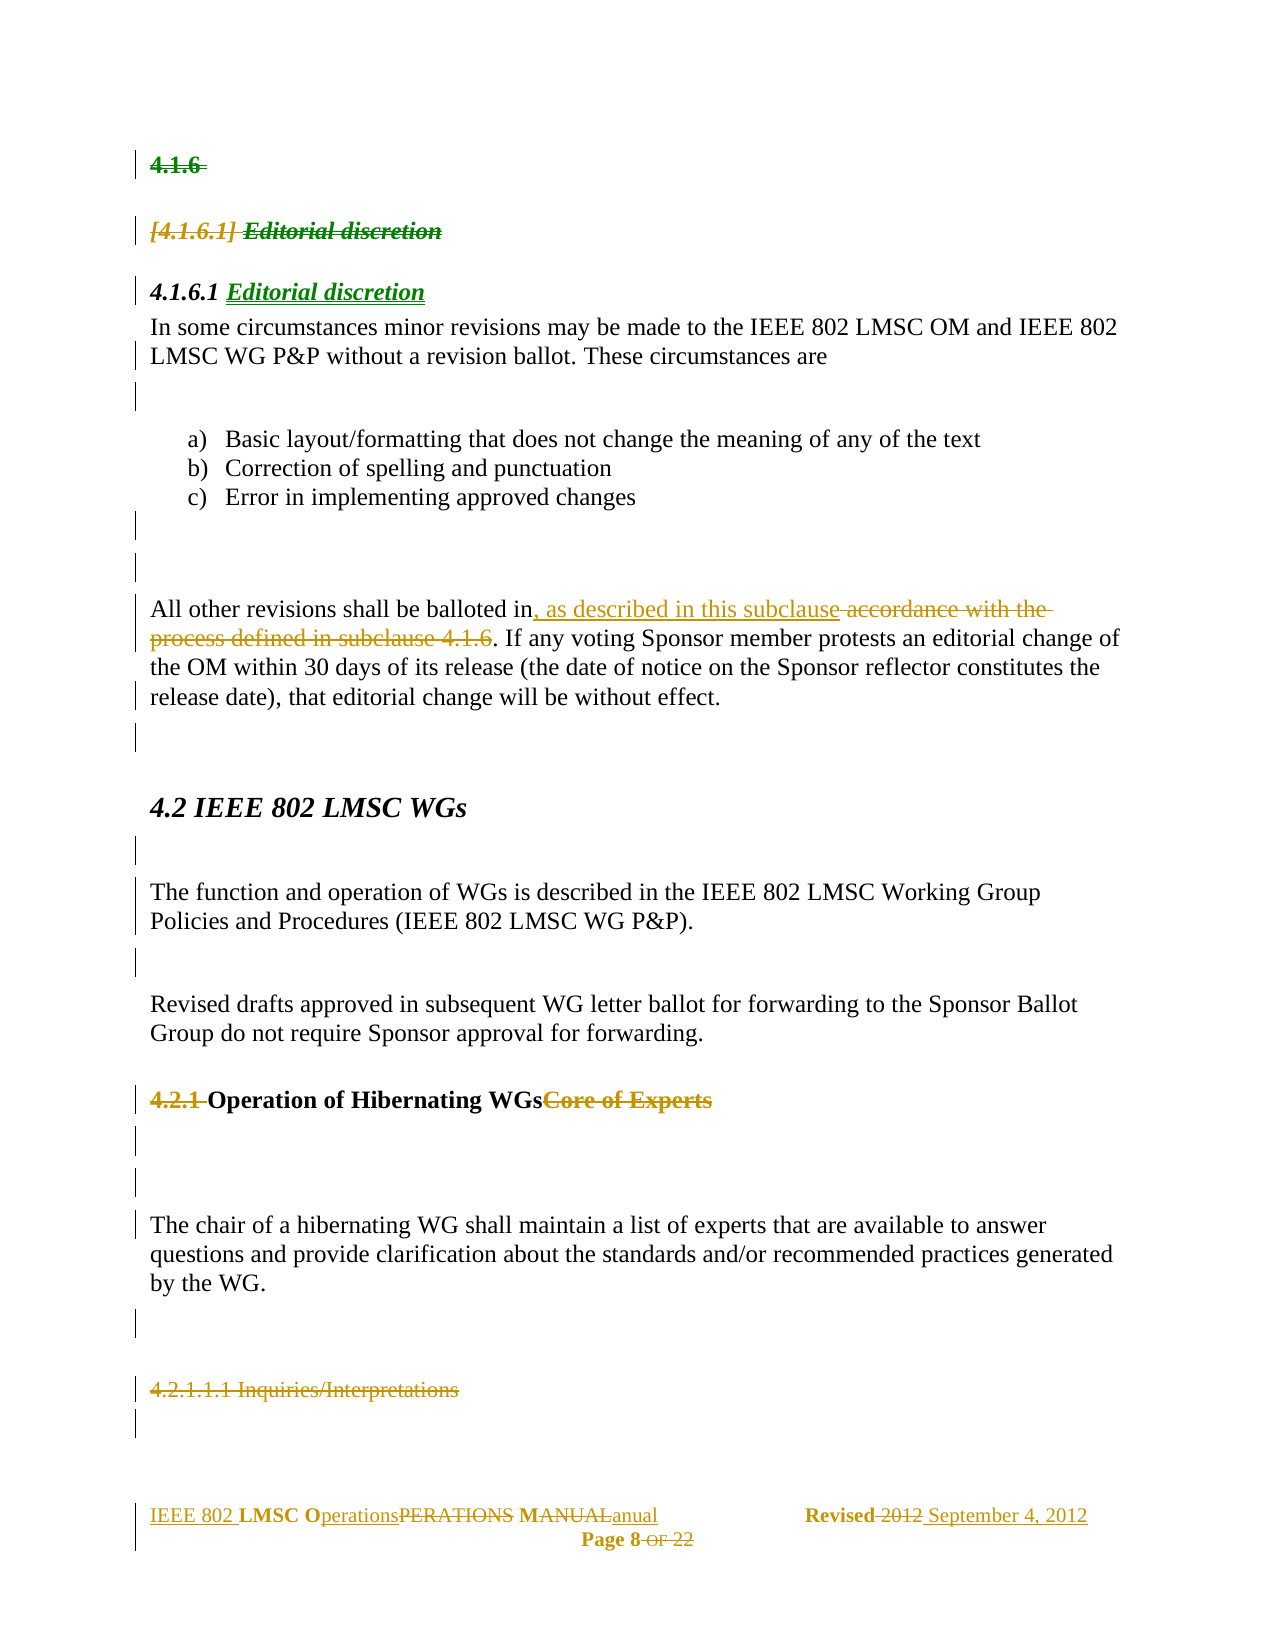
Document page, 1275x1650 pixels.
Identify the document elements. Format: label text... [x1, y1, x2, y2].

text All other revisions shall be balloted in, as described in this subclause. If any voting Sponsor member protests an editorial change of the OM within 30 days of its release (the date of notice on the Sponsor reflector constitutes the release date), that editorial change will be without effect. [150, 553, 1125, 752]
text The chair of a hibernating WG shall maintain a list of experts that are available to answer questions and provide clarification about the standards and/or recommended practices generated by the WG. [150, 1168, 1125, 1297]
subtitle Operation of Hibernating WGs [150, 1085, 1125, 1156]
list Basic layout/formatting that does not change the meaning of any of the text [187, 424, 1125, 453]
text [150, 1409, 1125, 1438]
text The function and operation of WGs is described in the IEEE 802 LMSC Working Group Policies and Procedures (IEEE 802 LMSC WG P&P). [150, 836, 1125, 977]
list Error in implementing approved changes [187, 482, 1125, 511]
list Correction of spelling and punctuation [187, 453, 1125, 482]
text Revised drafts approved in subsequent WG letter ballot for forwarding to the Sponsor Ballot Group do not require Sponsor approval for forwarding. [150, 989, 1125, 1047]
text In some circumstances minor revisions may be made to the IEEE 802 LMSC OM and IEEE 802 LMSC WG P&P without a revision ballot. These circumstances are [150, 312, 1125, 411]
subtitle Editorial discretion [150, 150, 1125, 179]
subtitle IEEE 802 LMSC WGs [150, 790, 1125, 823]
text [150, 1309, 1125, 1338]
